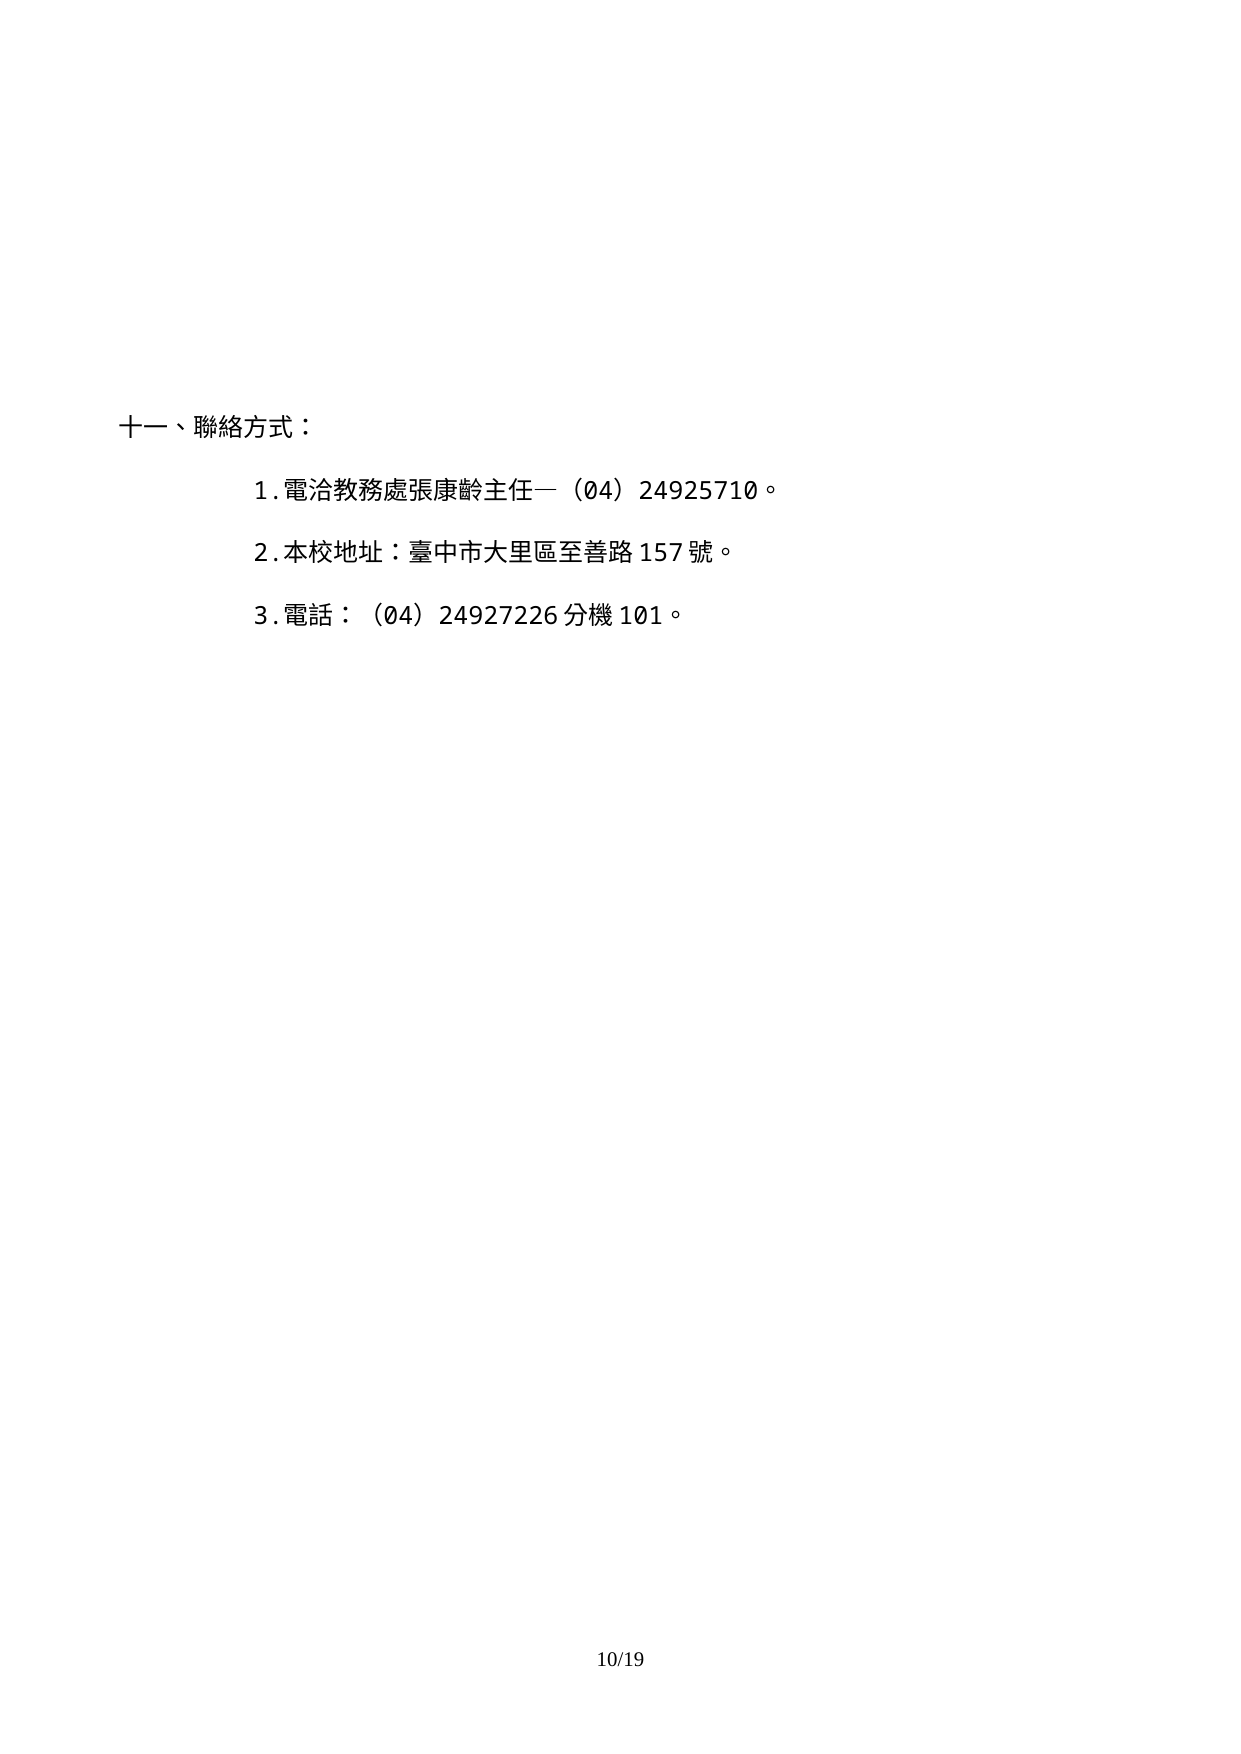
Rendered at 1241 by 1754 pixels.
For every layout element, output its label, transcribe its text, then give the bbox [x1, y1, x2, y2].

text 十一、聯絡方式： 1.電洽教務處張康齡主任—（04）24925710。 [118, 384, 1122, 509]
text 3.電話：（04）24927226分機101。 [118, 572, 1122, 634]
text 2.本校地址：臺中市大里區至善路157號。 [118, 509, 1122, 572]
